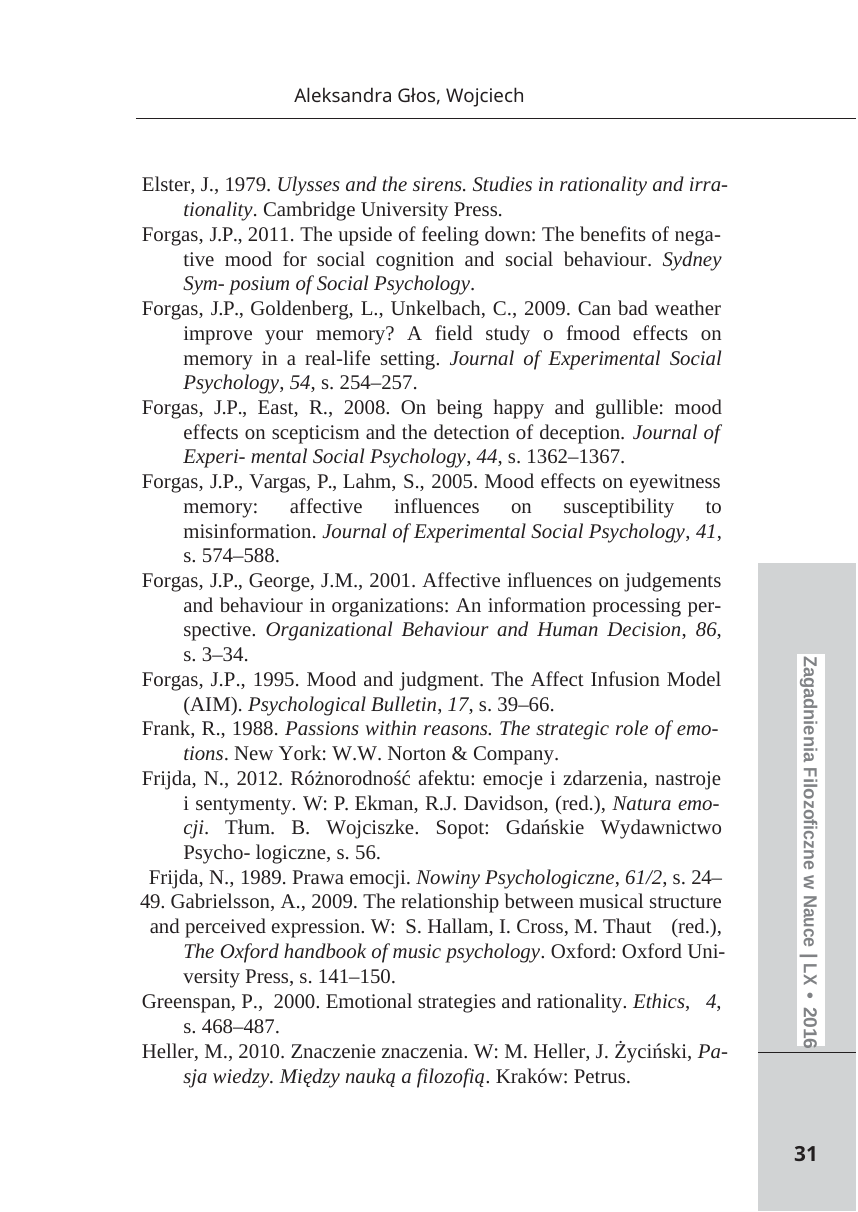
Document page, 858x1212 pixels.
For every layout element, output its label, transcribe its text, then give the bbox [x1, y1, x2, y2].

text Forgas, J.P., Vargas, P., Lahm, S., 2005. Mood effects on eyewitness memory: affective influences on susceptibility to misinformation. Journal of Experimental Social Psychology, 41, s. 574–588. [142, 469, 722, 567]
text s. 468–487. [183, 1014, 758, 1038]
text Forgas, J.P., 1995. Mood and judgment. The Affect Infusion Model (AIM). Psychological Bulletin, 17, s. 39–66. [142, 667, 722, 716]
text sja wiedzy. Między nauką a filozofią. Kraków: Petrus. [183, 1064, 758, 1088]
text Heller, M., 2010. Znaczenie znaczenia. W: M. Heller, J. Życiński, Pa- [142, 1039, 758, 1063]
text Forgas, J.P., George, J.M., 2001. Affective influences on judgements and behaviour in organizations: An information processing per- spective. Organizational Behaviour and Human Decision, 86, s. 3–34. [142, 568, 722, 666]
text Forgas, J.P., East, R., 2008. On being happy and gullible: mood effects on scepticism and the detection of deception. Journal of Experi- mental Social Psychology, 44, s. 1362–1367. [142, 395, 722, 468]
text tionality. Cambridge University Press. [183, 197, 857, 221]
text Forgas, J.P., Goldenberg, L., Unkelbach, C., 2009. Can bad weather improve your memory? A field study o fmood effects on memory in a real-life setting. Journal of Experimental Social Psychology, 54, s. 254–257. [142, 296, 722, 394]
text Zagadnienia Filozoficzne w Nauce | LX • 2016 [800, 656, 822, 1046]
text Greenspan, P., 2000. Emotional strategies and rationality. Ethics, 4, [142, 989, 758, 1013]
text Elster, J., 1979. Ulysses and the sirens. Studies in rationality and irra- [142, 172, 857, 196]
text Frank, R., 1988. Passions within reasons. The strategic role of emo- tions. New York: W.W. Norton & Company. [142, 716, 722, 765]
text [797, 654, 825, 1046]
text versity Press, s. 141–150. [183, 964, 758, 988]
text Forgas, J.P., 2011. The upside of feeling down: The benefits of nega- tive mood for social cognition and social behaviour. Sydney Sym- posium of Social Psychology. [142, 222, 722, 295]
text The Oxford handbook of music psychology. Oxford: Oxford Uni- [183, 939, 758, 963]
text 31 [129, 1139, 758, 1168]
text Frijda, N., 1989. Prawa emocji. Nowiny Psychologiczne, 61/2, s. 24–49. Gabrielsson, A., 2009. The relationship between musical structure and perceived expression. W: S. Hallam, I. Cross, M. Thaut (red.), [129, 865, 722, 938]
text Frijda, N., 2012. Różnorodność afektu: emocje i zdarzenia, nastroje i sentymenty. W: P. Ekman, R.J. Davidson, (red.), Natura emo- cji. Tłum. B. Wojciszke. Sopot: Gdańskie Wydawnictwo Psycho- logiczne, s. 56. [142, 766, 722, 864]
